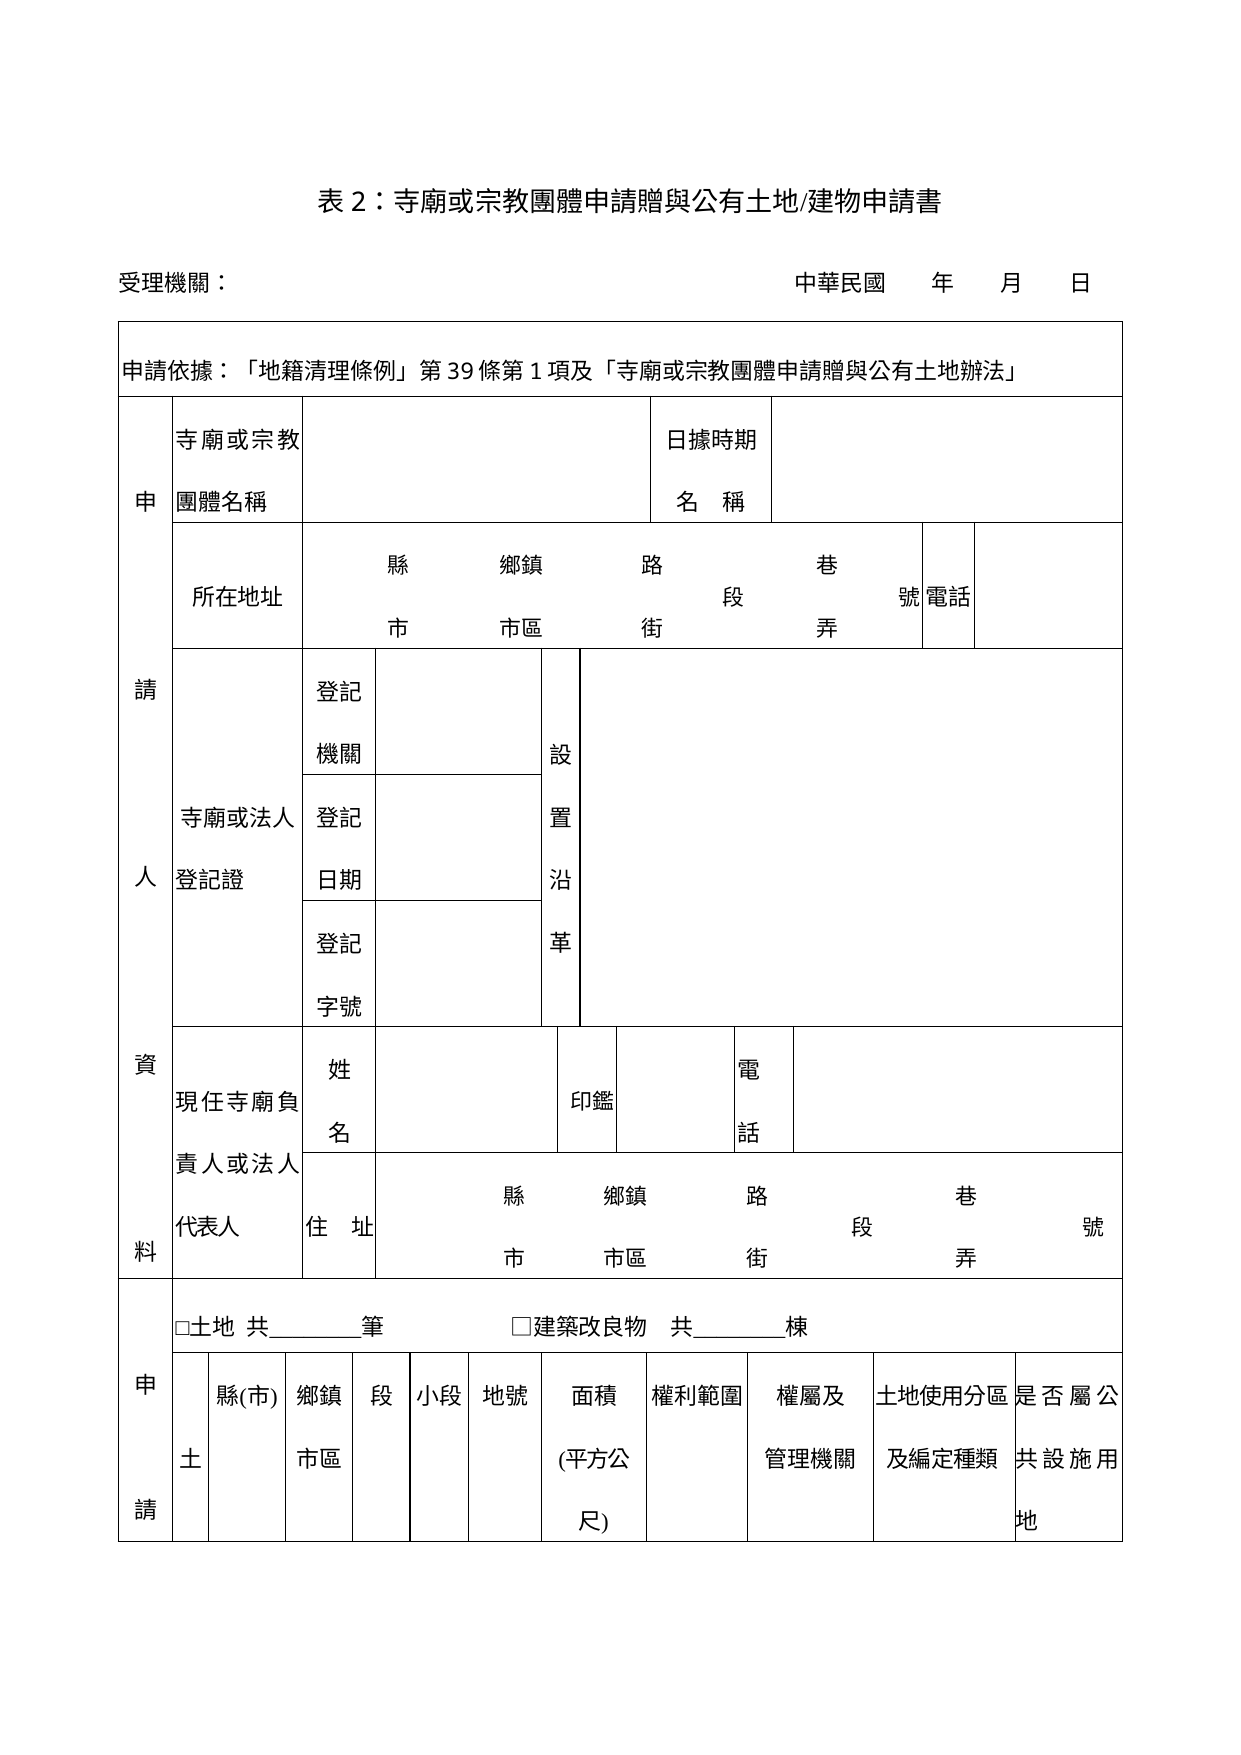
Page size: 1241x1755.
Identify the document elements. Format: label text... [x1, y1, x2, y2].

table_cell 縣 市 [376, 523, 420, 648]
table_cell 土 [173, 1353, 208, 1541]
table_cell 現任寺廟負責人或法人代表人 [173, 1027, 302, 1278]
table_cell [772, 397, 1122, 522]
table_cell 面積 (平方公尺) [542, 1353, 646, 1541]
table_cell 路 街 [630, 523, 673, 648]
table_cell 號 [1064, 1153, 1122, 1278]
table_cell [748, 523, 809, 648]
table_cell 土地使用分區及編定種類 [874, 1353, 1015, 1541]
table_cell [376, 1027, 557, 1152]
table_cell 電話 [923, 523, 974, 648]
table_cell □土地 共________筆 □建築改良物 共________棟 [173, 1279, 1122, 1352]
table_cell [558, 523, 630, 648]
table_cell [845, 523, 896, 648]
table_cell 權屬及 管理機關 [748, 1353, 873, 1541]
table_cell 路 街 [734, 1153, 779, 1278]
table_cell 印鑑 [558, 1027, 616, 1152]
table_cell 鄉鎮 市區 [286, 1353, 352, 1541]
table_cell 縣(市) [209, 1353, 285, 1541]
table_cell [581, 649, 1122, 1026]
table_cell [376, 901, 541, 1026]
table_cell [303, 397, 650, 522]
table_cell 巷 弄 [944, 1153, 988, 1278]
table_cell 小段 [411, 1353, 468, 1541]
table_cell [542, 1153, 603, 1278]
table_cell [617, 1027, 734, 1152]
table_cell 電 話 [735, 1027, 793, 1152]
table_cell [646, 1153, 734, 1278]
table_cell [376, 649, 541, 774]
table_cell 段 [850, 1153, 873, 1278]
table_header 申請依據：「地籍清理條例」第39條第1項及「寺廟或宗教團體申請贈與公有土地辦法」 [119, 322, 1122, 396]
table_cell 鄉鎮 市區 [484, 523, 558, 648]
table_cell 住 址 [303, 1153, 375, 1278]
table_cell [975, 523, 1122, 648]
table_cell 縣 市 [486, 1153, 542, 1278]
table_cell 設置沿革 [542, 649, 579, 1026]
table_cell 登記 日期 [303, 775, 375, 900]
table_cell 寺廟或宗教團體名稱 [173, 397, 302, 522]
table_cell [779, 1153, 850, 1278]
table_cell 巷 弄 [809, 523, 845, 648]
table_cell 寺廟或法人 登記證 [173, 649, 302, 1026]
table_cell [376, 775, 541, 900]
table_cell 姓 名 [303, 1027, 375, 1152]
table_cell 日據時期 名 稱 [651, 397, 771, 522]
table_cell [376, 1153, 486, 1278]
table_cell 段 [720, 523, 748, 648]
table_cell [420, 523, 484, 648]
table_cell [674, 523, 719, 648]
table_cell 是否屬公共設施用地 [1016, 1353, 1122, 1541]
table_cell [303, 523, 376, 648]
table_cell 權利範圍 [647, 1353, 747, 1541]
text 表2：寺廟或宗教團體申請贈與公有土地/建物申請書 [118, 158, 1142, 221]
table_cell 登記 字號 [303, 901, 375, 1026]
table_cell 段 [353, 1353, 409, 1541]
table_cell 鄉鎮 市區 [603, 1153, 646, 1278]
table_cell 號 [896, 523, 922, 648]
table_cell [988, 1153, 1064, 1278]
table_cell 登記 機關 [303, 649, 375, 774]
table_cell 申 請 [119, 1279, 172, 1541]
table_cell 地號 [469, 1353, 541, 1541]
table_cell 所在地址 [173, 523, 302, 648]
text 受理機關： 中華民國 年 月 日 [118, 239, 1122, 302]
table_cell [794, 1027, 1122, 1152]
table_cell 申 請 人 資 料 [119, 397, 172, 1278]
table_cell [873, 1153, 944, 1278]
